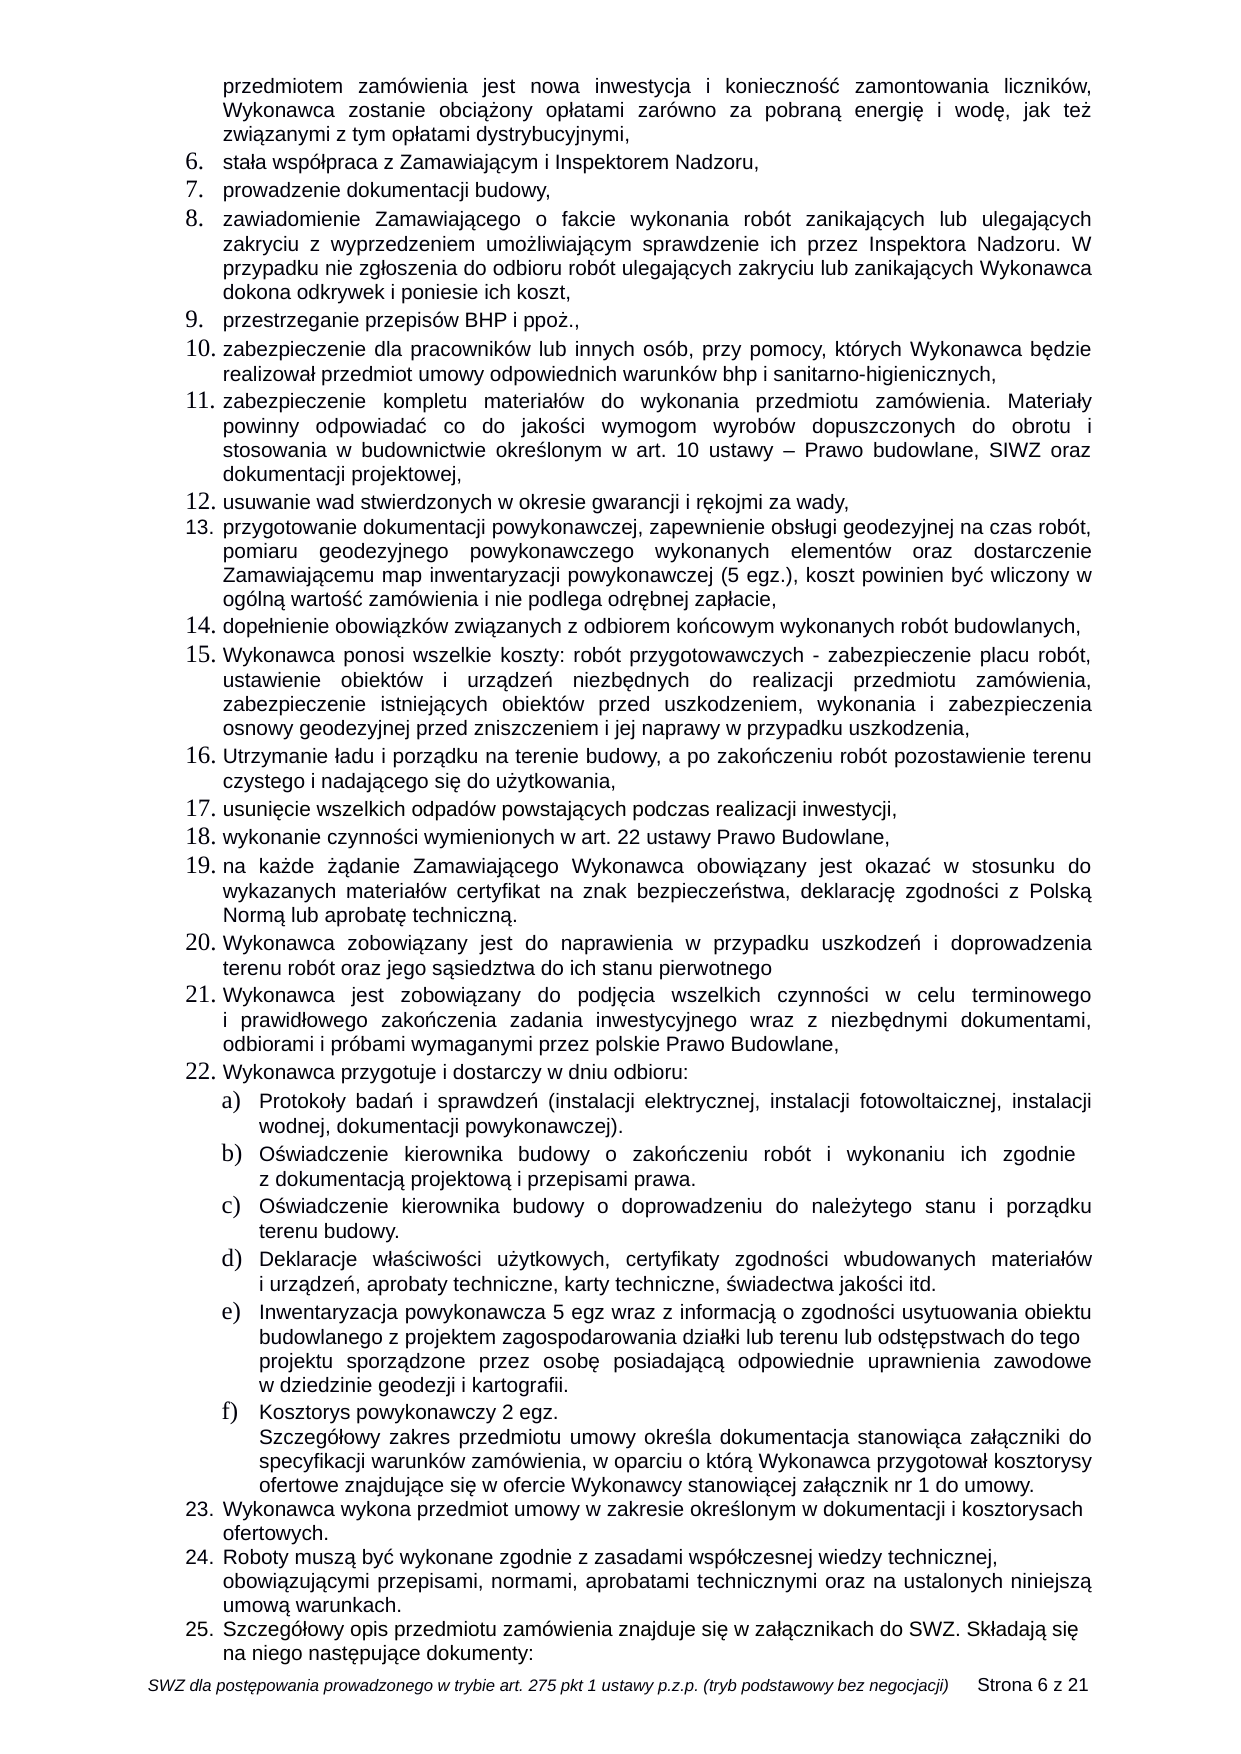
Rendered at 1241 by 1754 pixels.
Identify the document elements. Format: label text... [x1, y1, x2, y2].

list stała współpraca z Zamawiającym i Inspektorem Nadzoru, [185, 146, 1093, 174]
list zabezpieczenie dla pracowników lub innych osób, przy pomocy, których Wykonawca będzie realizował przedmiot umowy odpowiednich warunków bhp i sanitarno-higienicznych, [185, 333, 1093, 385]
list Protokoły badań i sprawdzeń (instalacji elektrycznej, instalacji fotowoltaicznej, instalacji wodnej, dokumentacji powykonawczej). [221, 1085, 1093, 1138]
list usunięcie wszelkich odpadów powstających podczas realizacji inwestycji, [185, 793, 1093, 821]
text ofertowych. [223, 1521, 1093, 1545]
list przedmiotem zamówienia jest nowa inwestycja i konieczność zamontowania liczników, Wykonawca zostanie obciążony opłatami zarówno za pobraną energię i wodę, jak też związanymi z tym opłatami dystrybucyjnymi, [185, 74, 1093, 146]
list przygotowanie dokumentacji powykonawczej, zapewnienie obsługi geodezyjnej na czas robót, pomiaru geodezyjnego powykonawczego wykonanych elementów oraz dostarczenie Zamawiającemu map inwentaryzacji powykonawczej (5 egz.), koszt powinien być wliczony w ogólną wartość zamówienia i nie podlega odrębnej zapłacie, [185, 515, 1093, 611]
list Wykonawca ponosi wszelkie koszty: robót przygotowawczych - zabezpieczenie placu robót, ustawienie obiektów i urządzeń niezbędnych do realizacji przedmiotu zamówienia, zabezpieczenie istniejących obiektów przed uszkodzeniem, wykonania i zabezpieczenia osnowy geodezyjnej przed zniszczeniem i jej naprawy w przypadku uszkodzenia, [185, 639, 1093, 740]
list na każde żądanie Zamawiającego Wykonawca obowiązany jest okazać w stosunku do wykazanych materiałów certyfikat na znak bezpieczeństwa, deklarację zgodności z Polską Normą lub aprobatę techniczną. [185, 850, 1093, 927]
text obowiązującymi przepisami, normami, aprobatami technicznymi oraz na ustalonych niniejszą umową warunkach. [223, 1569, 1093, 1617]
list przestrzeganie przepisów BHP i ppoż., [185, 304, 1093, 333]
list Oświadczenie kierownika budowy o zakończeniu robót i wykonaniu ich zgodnie z dokumentacją projektową i przepisami prawa. [221, 1138, 1093, 1190]
text projektu sporządzone przez osobę posiadającą odpowiednie uprawnienia zawodowe w dziedzinie geodezji i kartografii. [259, 1348, 1093, 1396]
list Wykonawca jest zobowiązany do podjęcia wszelkich czynności w celu terminowego i prawidłowego zakończenia zadania inwestycyjnego wraz z niezbędnymi dokumentami, odbiorami i próbami wymaganymi przez polskie Prawo Budowlane, [185, 979, 1093, 1056]
list Deklaracje właściwości użytkowych, certyfikaty zgodności wbudowanych materiałów i urządzeń, aprobaty techniczne, karty techniczne, świadectwa jakości itd. [221, 1243, 1093, 1296]
list Wykonawca wykona przedmiot umowy w zakresie określonym w dokumentacji i kosztorysach [185, 1497, 1093, 1521]
list prowadzenie dokumentacji budowy, [185, 174, 1093, 203]
list Szczegółowy opis przedmiotu zamówienia znajduje się w załącznikach do SWZ. Składają się na niego następujące dokumenty: [185, 1617, 1093, 1665]
list dopełnienie obowiązków związanych z odbiorem końcowym wykonanych robót budowlanych, [185, 611, 1093, 639]
list Wykonawca zobowiązany jest do naprawienia w przypadku uszkodzeń i doprowadzenia terenu robót oraz jego sąsiedztwa do ich stanu pierwotnego [185, 927, 1093, 979]
list wykonanie czynności wymienionych w art. 22 ustawy Prawo Budowlane, [185, 821, 1093, 850]
list zawiadomienie Zamawiającego o fakcie wykonania robót zanikających lub ulegających zakryciu z wyprzedzeniem umożliwiającym sprawdzenie ich przez Inspektora Nadzoru. W przypadku nie zgłoszenia do odbioru robót ulegających zakryciu lub zanikających Wykonawca dokona odkrywek i poniesie ich koszt, [185, 203, 1093, 304]
list Kosztorys powykonawczy 2 egz. [221, 1396, 1093, 1425]
list Roboty muszą być wykonane zgodnie z zasadami współczesnej wiedzy technicznej, [185, 1545, 1093, 1569]
list Oświadczenie kierownika budowy o doprowadzeniu do należytego stanu i porządku terenu budowy. [221, 1190, 1093, 1243]
list Utrzymanie ładu i porządku na terenie budowy, a po zakończeniu robót pozostawienie terenu czystego i nadającego się do użytkowania, [185, 740, 1093, 793]
list usuwanie wad stwierdzonych w okresie gwarancji i rękojmi za wady, [185, 486, 1093, 515]
list zabezpieczenie kompletu materiałów do wykonania przedmiotu zamówienia. Materiały powinny odpowiadać co do jakości wymogom wyrobów dopuszczonych do obrotu i stosowania w budownictwie określonym w art. 10 ustawy – Prawo budowlane, SIWZ oraz dokumentacji projektowej, [185, 385, 1093, 486]
list Wykonawca przygotuje i dostarczy w dniu odbioru: [185, 1056, 1093, 1085]
list Inwentaryzacja powykonawcza 5 egz wraz z informacją o zgodności usytuowania obiektu budowlanego z projektem zagospodarowania działki lub terenu lub odstępstwach do tego [221, 1296, 1093, 1348]
text Szczegółowy zakres przedmiotu umowy określa dokumentacja stanowiąca załączniki do specyfikacji warunków zamówienia, w oparciu o którą Wykonawca przygotował kosztorysy ofertowe znajdujące się w ofercie Wykonawcy stanowiącej załącznik nr 1 do umowy. [259, 1425, 1093, 1497]
